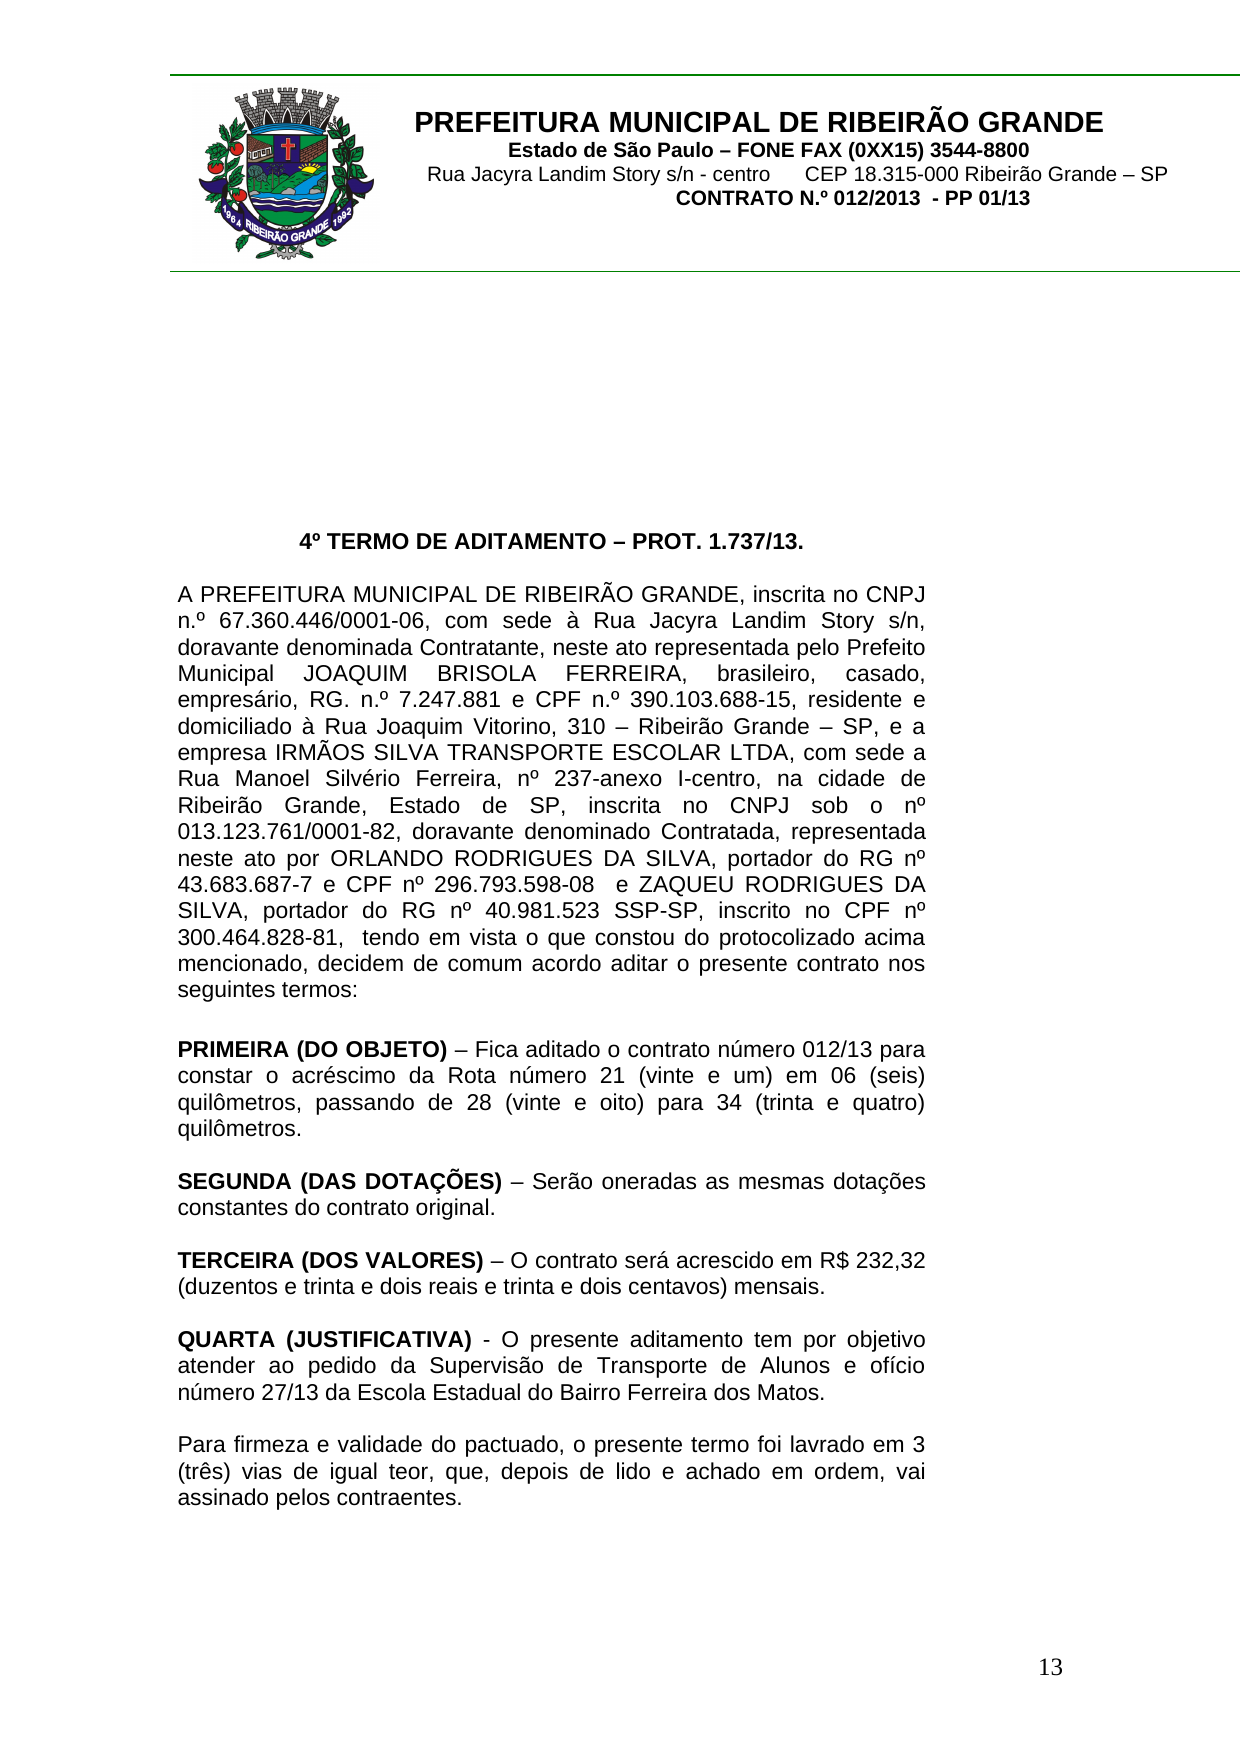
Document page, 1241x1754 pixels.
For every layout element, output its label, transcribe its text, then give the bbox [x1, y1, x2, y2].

text TERCEIRA (DOS VALORES) – O contrato será acrescido em R$ 232,32 (duzentos e trinta e dois reais e trinta e dois centavos) mensais. [177, 1247, 926, 1300]
picture [192, 83, 380, 264]
text Para firmeza e validade do pactuado, o presente termo foi lavrado em 3 (três) vias de igual teor, que, depois de lido e achado em ordem, vai assinado pelos contraentes. [177, 1431, 926, 1511]
text QUARTA (JUSTIFICATIVA) - O presente aditamento tem por objetivo atender ao pedido da Supervisão de Transporte de Alunos e ofício número 27/13 da Escola Estadual do Bairro Ferreira dos Matos. [177, 1326, 926, 1405]
text A PREFEITURA MUNICIPAL DE RIBEIRÃO GRANDE, inscrita no CNPJ n.º 67.360.446/0001-06, com sede à Rua Jacyra Landim Story s/n, doravante denominada Contratante, neste ato representada pelo Prefeito Municipal JOAQUIM BRISOLA FERREIRA, brasileiro, casado, empresário, RG. n.º 7.247.881 e CPF n.º 390.103.688-15, residente e domiciliado à Rua Joaquim Vitorino, 310 – Ribeirão Grande – SP, e a empresa Irmãos Silva transporte Escolar Ltda, com sede a Rua Manoel Silvério Ferreira, nº 237-anexo I-centro, na cidade de Ribeirão Grande, Estado de SP, inscrita no CNPJ sob o nº 013.123.761/0001-82, doravante denominado Contratada, representada neste ato por ORLANDO RODRIGUES DA SILVA, portador do RG nº 43.683.687-7 e CPF nº 296.793.598-08 e ZAQUEU RODRIGUES DA SILVA, portador do RG nº 40.981.523 SSP-SP, inscrito no CPF nº 300.464.828-81, tendo em vista o que constou do protocolizado acima mencionado, decidem de comum acordo aditar o presente contrato nos seguintes termos: [177, 581, 926, 1003]
text SEGUNDA (DAS DOTAÇÕES) – Serão oneradas as mesmas dotações constantes do contrato original. [177, 1168, 926, 1221]
list PRIMEIRA (DO OBJETO) – Fica aditado o contrato número 012/13 para constar o acréscimo da Rota número 21 (vinte e um) em 06 (seis) quilômetros, passando de 28 (vinte e oito) para 34 (trinta e quatro) quilômetros. [177, 1036, 926, 1142]
text 4º TERMO DE ADITAMENTO – PROT. 1.737/13. [177, 528, 926, 554]
